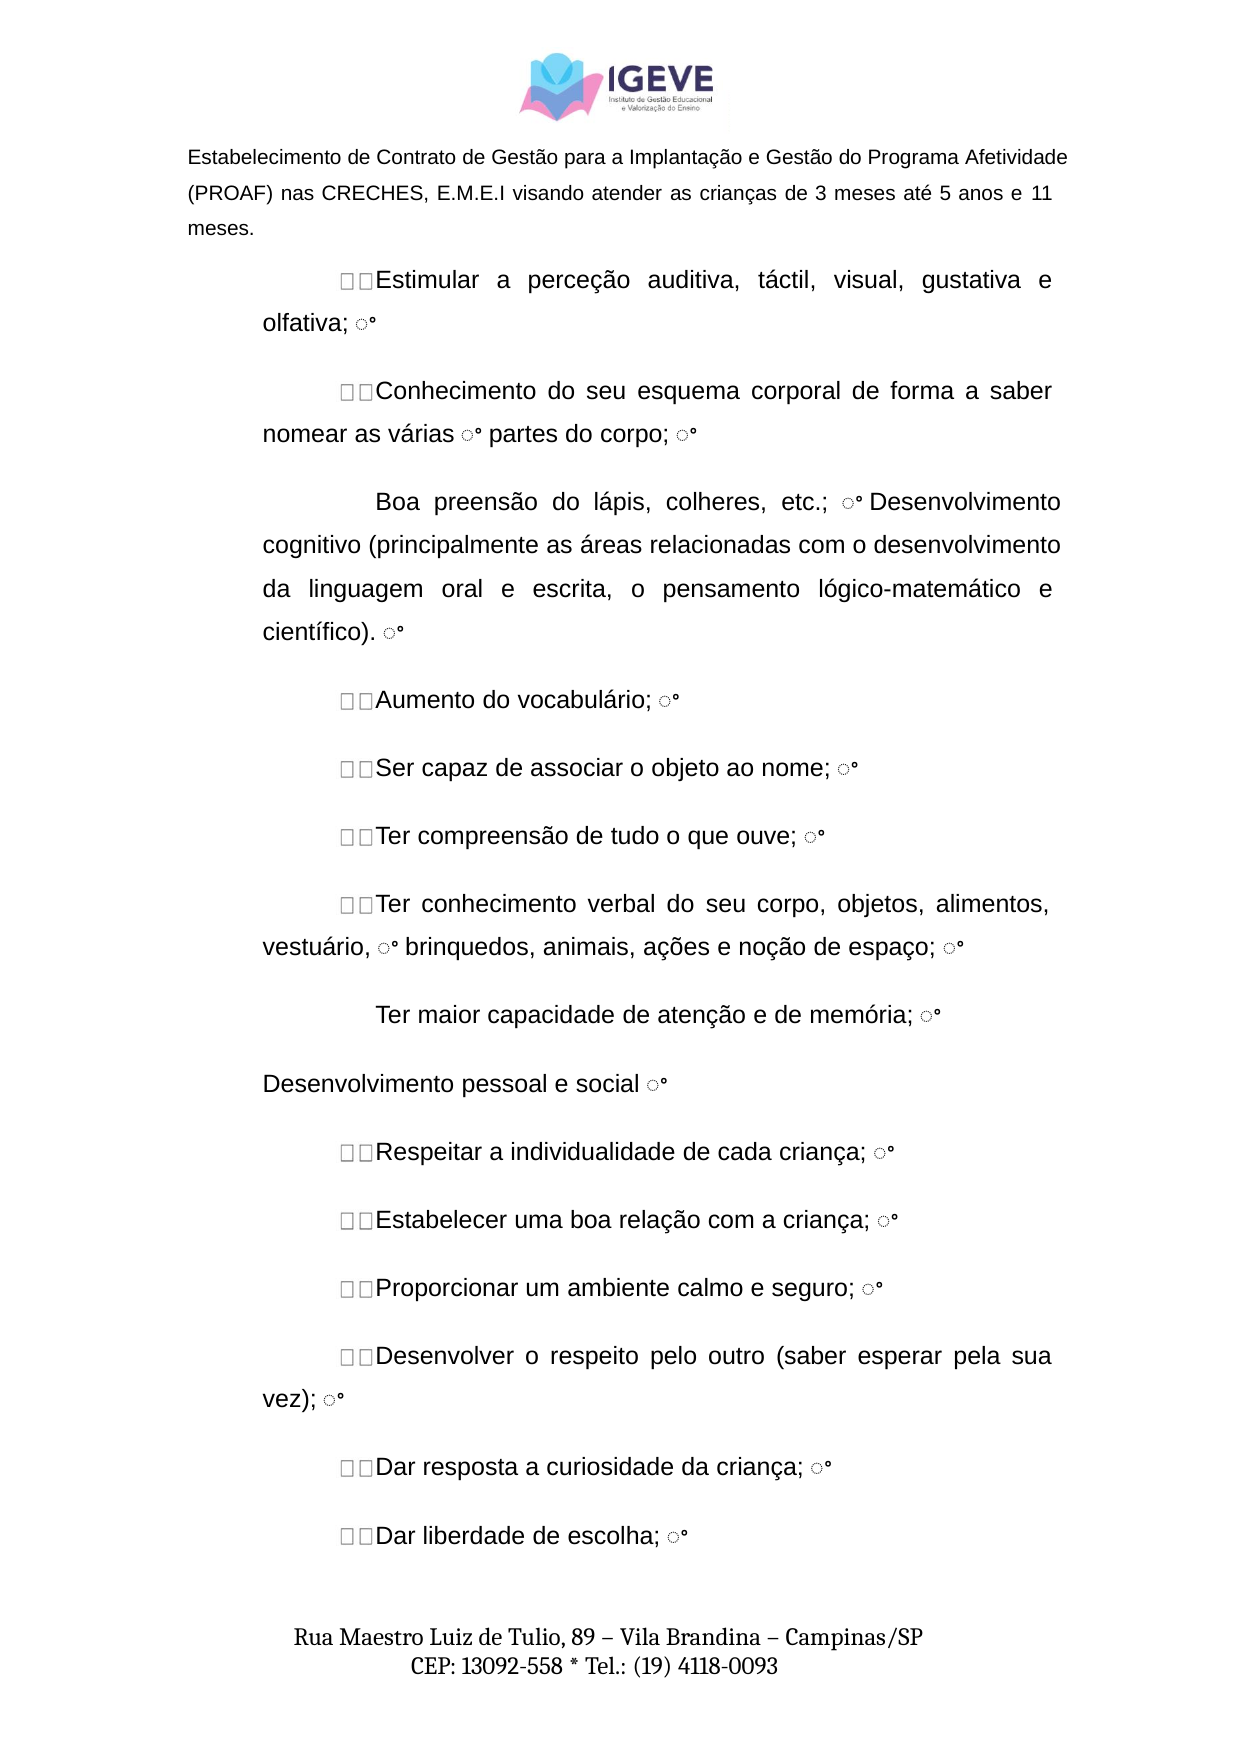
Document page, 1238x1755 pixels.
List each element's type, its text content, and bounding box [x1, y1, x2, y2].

text da linguagem oral e escrita, o pensamento lógico-matemático e [262, 575, 1077, 603]
text Estimular a perceção auditiva, táctil, visual, gustativa e [375, 266, 1077, 294]
picture [335, 1203, 375, 1237]
picture [335, 888, 396, 921]
text Boa preensão do lápis, colheres, etc.; ꢀ Desenvolvimento [375, 488, 1077, 516]
picture [335, 752, 396, 785]
text nomear as várias ꢀ partes do corpo; ꢀ [262, 420, 705, 448]
text meses. [187, 217, 1077, 240]
text Estabelecimento de Contrato de Gestão para a Implantação e Gestão do Programa Afetividade [187, 146, 1077, 169]
text Ter conhecimento verbal do seu corpo, objetos, alimentos, [375, 890, 1077, 918]
text vestuário, ꢀ brinquedos, animais, ações e noção de espaço; ꢀ [262, 933, 971, 961]
picture [509, 47, 731, 134]
text vez); ꢀ [262, 1386, 361, 1413]
text Ter maior capacidade de atenção e de memória; ꢀ [375, 1002, 959, 1029]
picture [335, 1272, 396, 1305]
text cognitivo (principalmente as áreas relacionadas com o desenvolvimento [262, 532, 1077, 559]
text Ter compreensão de tudo o que ouve; ꢀ [375, 822, 874, 850]
text (PROAF) nas CRECHES, E.M.E.I visando atender as crianças de 3 meses até 5 anos e 11 [187, 181, 1077, 205]
text Proporcionar um ambiente calmo e seguro; ꢀ [375, 1274, 915, 1302]
text Desenvolvimento pessoal e social ꢀ [262, 1070, 959, 1098]
picture [335, 1519, 396, 1552]
picture [335, 820, 396, 853]
text Aumento do vocabulário; ꢀ [375, 686, 696, 714]
text Conhecimento do seu esquema corporal de forma a saber [375, 377, 1077, 405]
text Dar liberdade de escolha; ꢀ [375, 1522, 848, 1550]
picture [335, 375, 396, 408]
picture [335, 684, 396, 717]
text olfativa; ꢀ [262, 309, 393, 337]
picture [335, 264, 396, 297]
text Rua Maestro Luiz de Tulio, 89 – Vila Brandina – Campinas/SP [293, 1622, 972, 1651]
text Dar resposta a curiosidade da criança; ꢀ [375, 1453, 848, 1481]
text científico). ꢀ [262, 618, 1077, 646]
text Ser capaz de associar o objeto ao nome; ꢀ [375, 754, 874, 782]
text CEP: 13092-558 * Tel.: (19) 4118-0093 [411, 1651, 853, 1680]
text Desenvolver o respeito pelo outro (saber esperar pela sua [375, 1342, 1077, 1370]
text Estabelecer uma boa relação com a criança; ꢀ [375, 1206, 915, 1234]
picture [335, 1136, 396, 1169]
picture [335, 1340, 396, 1373]
text Respeitar a individualidade de cada criança; ꢀ [375, 1138, 915, 1166]
picture [335, 1451, 396, 1484]
